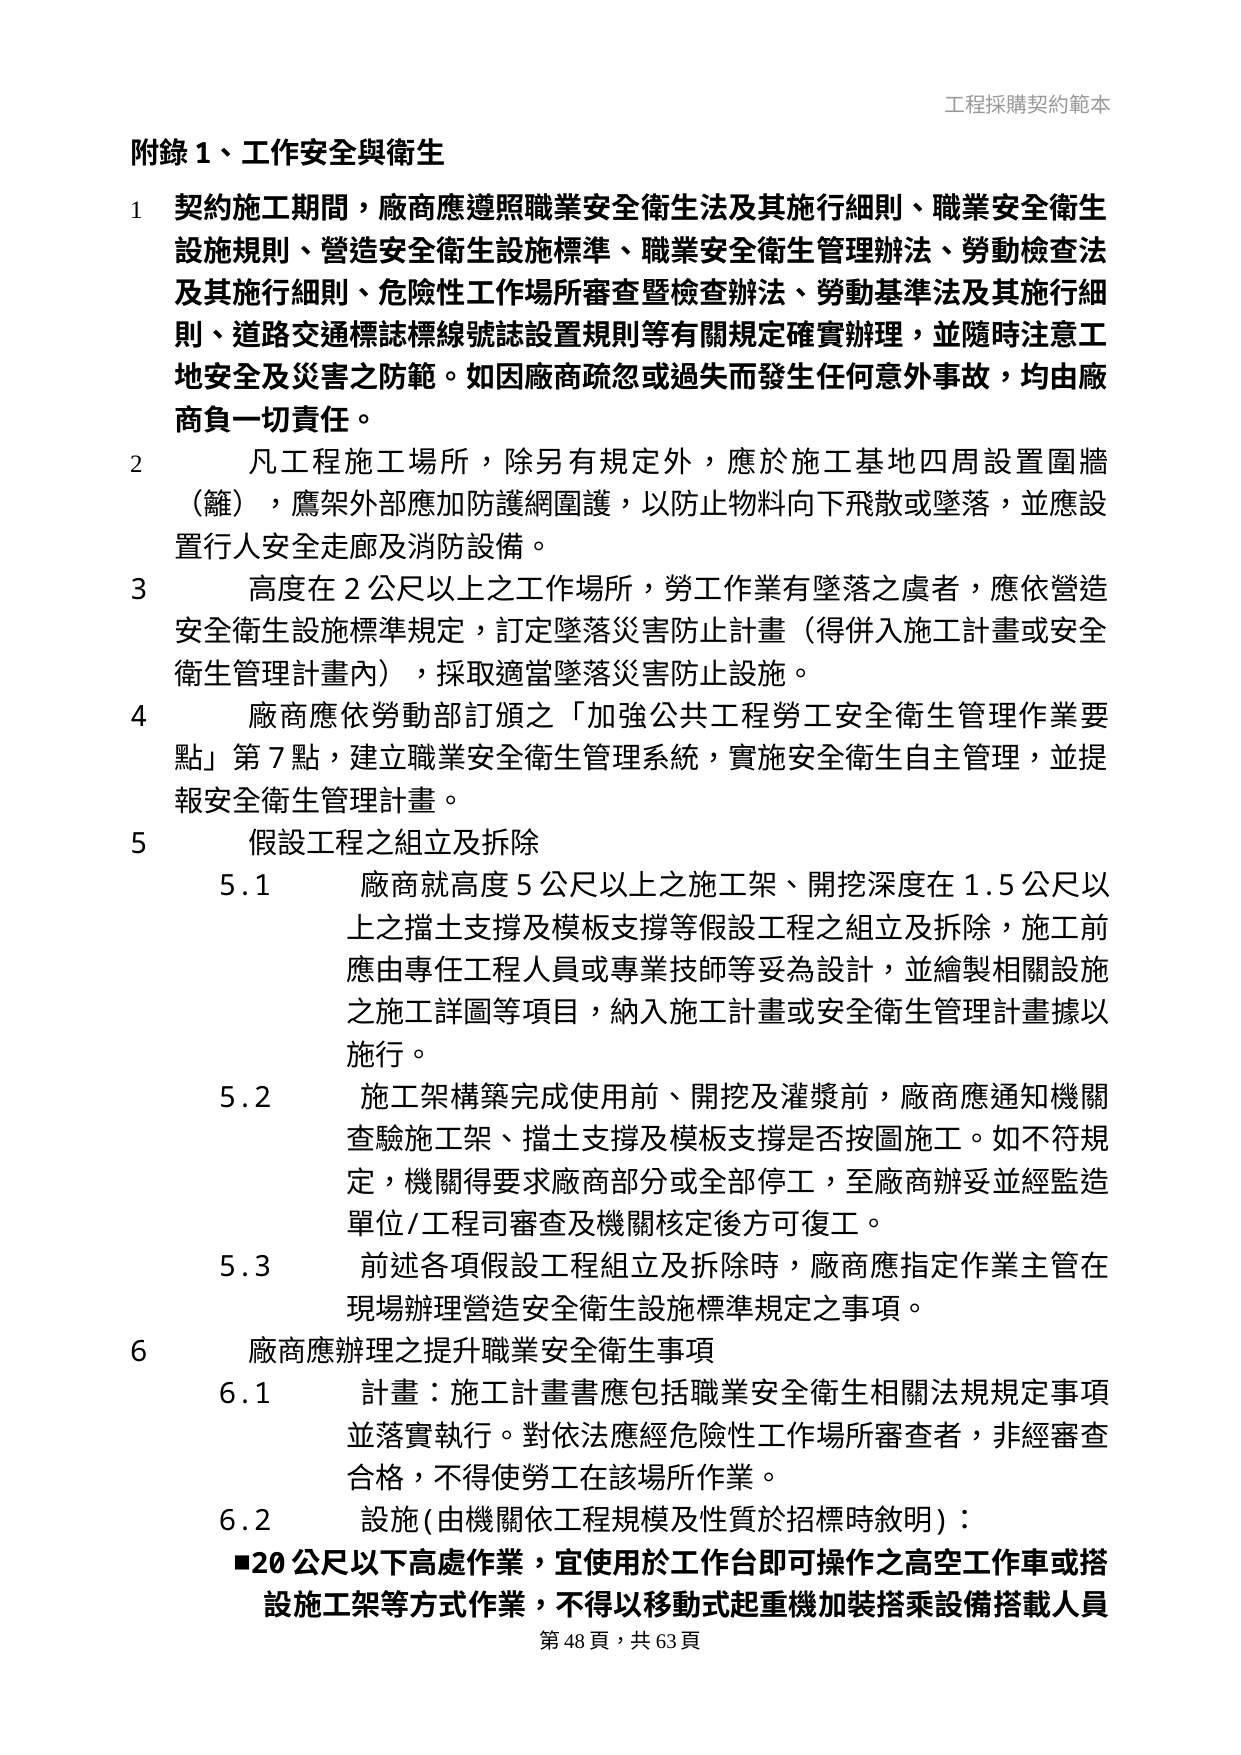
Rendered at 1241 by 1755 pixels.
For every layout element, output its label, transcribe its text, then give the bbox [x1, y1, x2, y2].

list 廠商應依勞動部訂頒之「加強公共工程勞工安全衛生管理作業要點」第7點，建立職業安全衛生管理系統，實施安全衛生自主管理，並提報安全衛生管理計畫。 [130, 692, 1110, 819]
list 廠商就高度5公尺以上之施工架、開挖深度在1.5公尺以上之擋土支撐及模板支撐等假設工程之組立及拆除，施工前應由專任工程人員或專業技師等妥為設計，並繪製相關設施之施工詳圖等項目，納入施工計畫或安全衛生管理計畫據以施行。 [218, 862, 1110, 1073]
list 前述各項假設工程組立及拆除時，廠商應指定作業主管在現場辦理營造安全衛生設施標準規定之事項。 [218, 1243, 1110, 1328]
list 施工架構築完成使用前、開挖及灌漿前，廠商應通知機關查驗施工架、擋土支撐及模板支撐是否按圖施工。如不符規定，機關得要求廠商部分或全部停工，至廠商辦妥並經監造單位/工程司審查及機關核定後方可復工。 [218, 1073, 1110, 1243]
text ■20公尺以下高處作業，宜使用於工作台即可操作之高空工作車或搭設施工架等方式作業，不得以移動式起重機加裝搭乘設備搭載人員 [233, 1539, 1110, 1624]
list 計畫：施工計畫書應包括職業安全衛生相關法規規定事項，並落實執行。對依法應經危險性工作場所審查者，非經審查合格，不得使勞工在該場所作業。 [218, 1370, 1110, 1497]
list 廠商應辦理之提升職業安全衛生事項 [130, 1328, 1110, 1370]
list 契約施工期間，廠商應遵照職業安全衛生法及其施行細則、職業安全衛生設施規則、營造安全衛生設施標準、職業安全衛生管理辦法、勞動檢查法及其施行細則、危險性工作場所審查暨檢查辦法、勞動基準法及其施行細則、道路交通標誌標線號誌設置規則等有關規定確實辦理，並隨時注意工地安全及災害之防範。如因廠商疏忽或過失而發生任何意外事故，均由廠商負一切責任。 [130, 185, 1110, 438]
list 假設工程之組立及拆除 [130, 819, 1110, 862]
text 附錄1、工作安全與衛生 [130, 130, 1110, 172]
list 設施(由機關依工程規模及性質於招標時敘明)： [218, 1497, 1110, 1539]
list 高度在2公尺以上之工作場所，勞工作業有墜落之虞者，應依營造安全衛生設施標準規定，訂定墜落災害防止計畫（得併入施工計畫或安全衛生管理計畫內），採取適當墜落災害防止設施。 [130, 566, 1110, 692]
list 凡工程施工場所，除另有規定外，應於施工基地四周設置圍牆（籬），鷹架外部應加防護網圍護，以防止物料向下飛散或墜落，並應設置行人安全走廊及消防設備。 [130, 438, 1110, 566]
